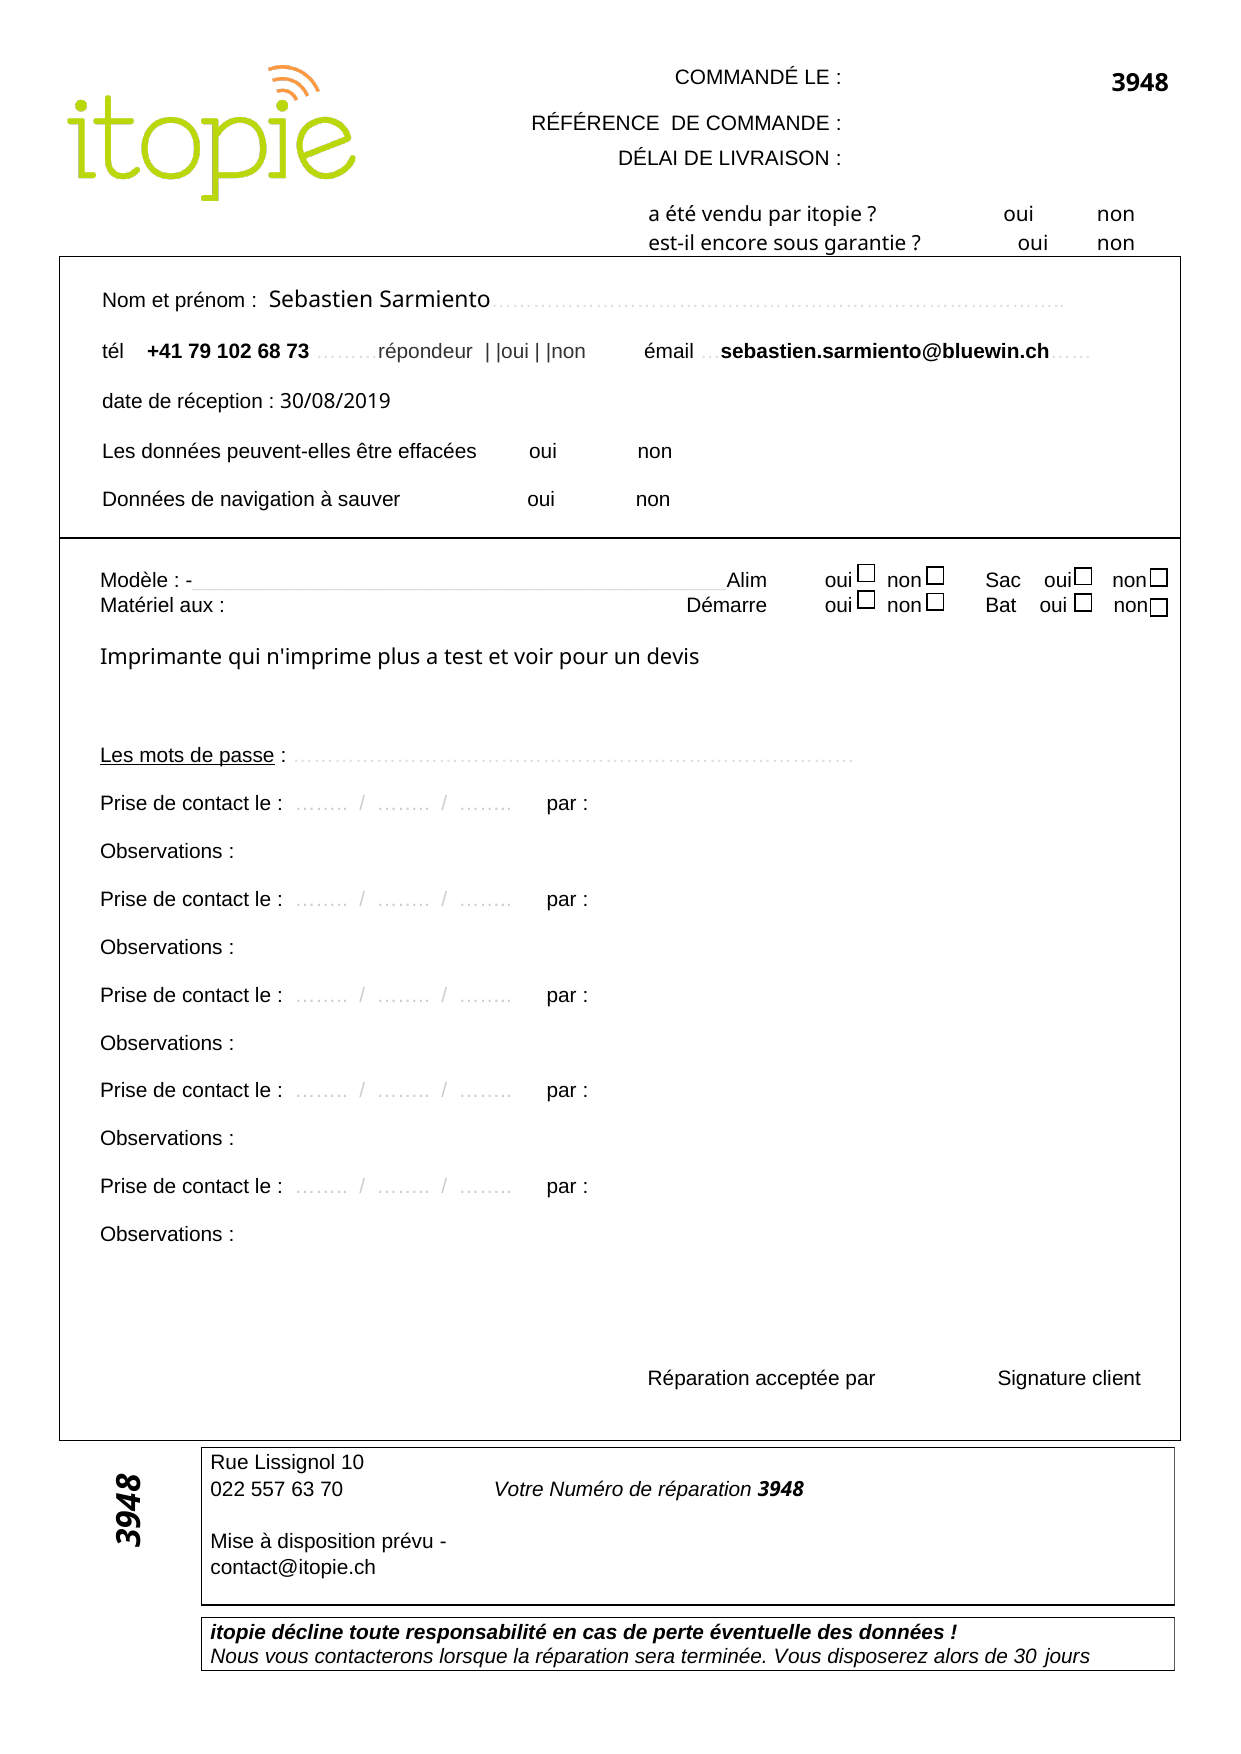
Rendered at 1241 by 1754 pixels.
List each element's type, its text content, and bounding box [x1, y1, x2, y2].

text Observations : [60, 1027, 1180, 1054]
text Nom et prénom : Sebastien Sarmiento……………………………………………………………………….. [60, 280, 1180, 314]
text Observations : [60, 1123, 1180, 1150]
table_header COMMANDÉ LE : [490, 59, 847, 104]
text date de réception : 30/08/2019 [60, 383, 1180, 415]
table_cell RÉFÉRENCE DE COMMANDE : [490, 105, 847, 140]
text Modèle : - Alim oui non Sac oui non [948, 562, 1180, 590]
text Réparation acceptée par Signature client [60, 1363, 1180, 1390]
table_cell itopie décline toute responsabilité en cas de perte éventuelle des données ! Nous vous contacterons lorsque la réparation sera terminée. Vous disposerez alors de 30 jours [195, 1611, 1180, 1677]
table_header 3948 [59, 1441, 195, 1677]
text Modèle : - Alim oui non Sac oui non [60, 562, 856, 590]
picture [67, 65, 356, 201]
text tél +41 79 102 68 73 ………répondeur | |oui | |non émail …sebastien.sarmiento@bluewin.ch…… [60, 335, 1180, 362]
text Prise de contact le : …….. / …….. / …….. par : [60, 1171, 1180, 1198]
text a été vendu par itopie ? oui non [59, 199, 1181, 228]
text Données de navigation à sauver oui non [60, 484, 1180, 511]
text Observations : [60, 836, 1180, 863]
text est-il encore sous garantie ? oui non [59, 228, 1181, 256]
text Observations : [60, 1219, 1180, 1246]
table_cell DÉLAI DE LIVRAISON : [490, 140, 847, 175]
text Prise de contact le : …….. / …….. / …….. par : [60, 1075, 1180, 1102]
table_header Rue Lissignol 10 022 557 63 70 Votre Numéro de réparation 3948 Mise à disposition prévu - contact@itopie.ch [195, 1441, 1180, 1611]
text Les mots de passe : ……………………………………………………………………… [60, 740, 1180, 767]
text Matériel aux : Démarre oui non Bat oui non [60, 590, 1180, 617]
text Prise de contact le : …….. / …….. / …….. par : [60, 883, 1180, 911]
table_cell [847, 105, 1180, 140]
text Les données peuvent-elles être effacées oui non [60, 436, 1180, 463]
table_header 3948 [847, 59, 1180, 104]
text Observations : [60, 931, 1180, 958]
text Prise de contact le : …….. / …….. / …….. par : [60, 979, 1180, 1006]
text Imprimante qui n'imprime plus a test et voir pour un devis [60, 638, 1180, 671]
table_cell [847, 140, 1180, 175]
text Prise de contact le : …….. / …….. / …….. par : [60, 788, 1180, 815]
text Modèle : - Alim oui non Sac oui non [879, 562, 925, 590]
